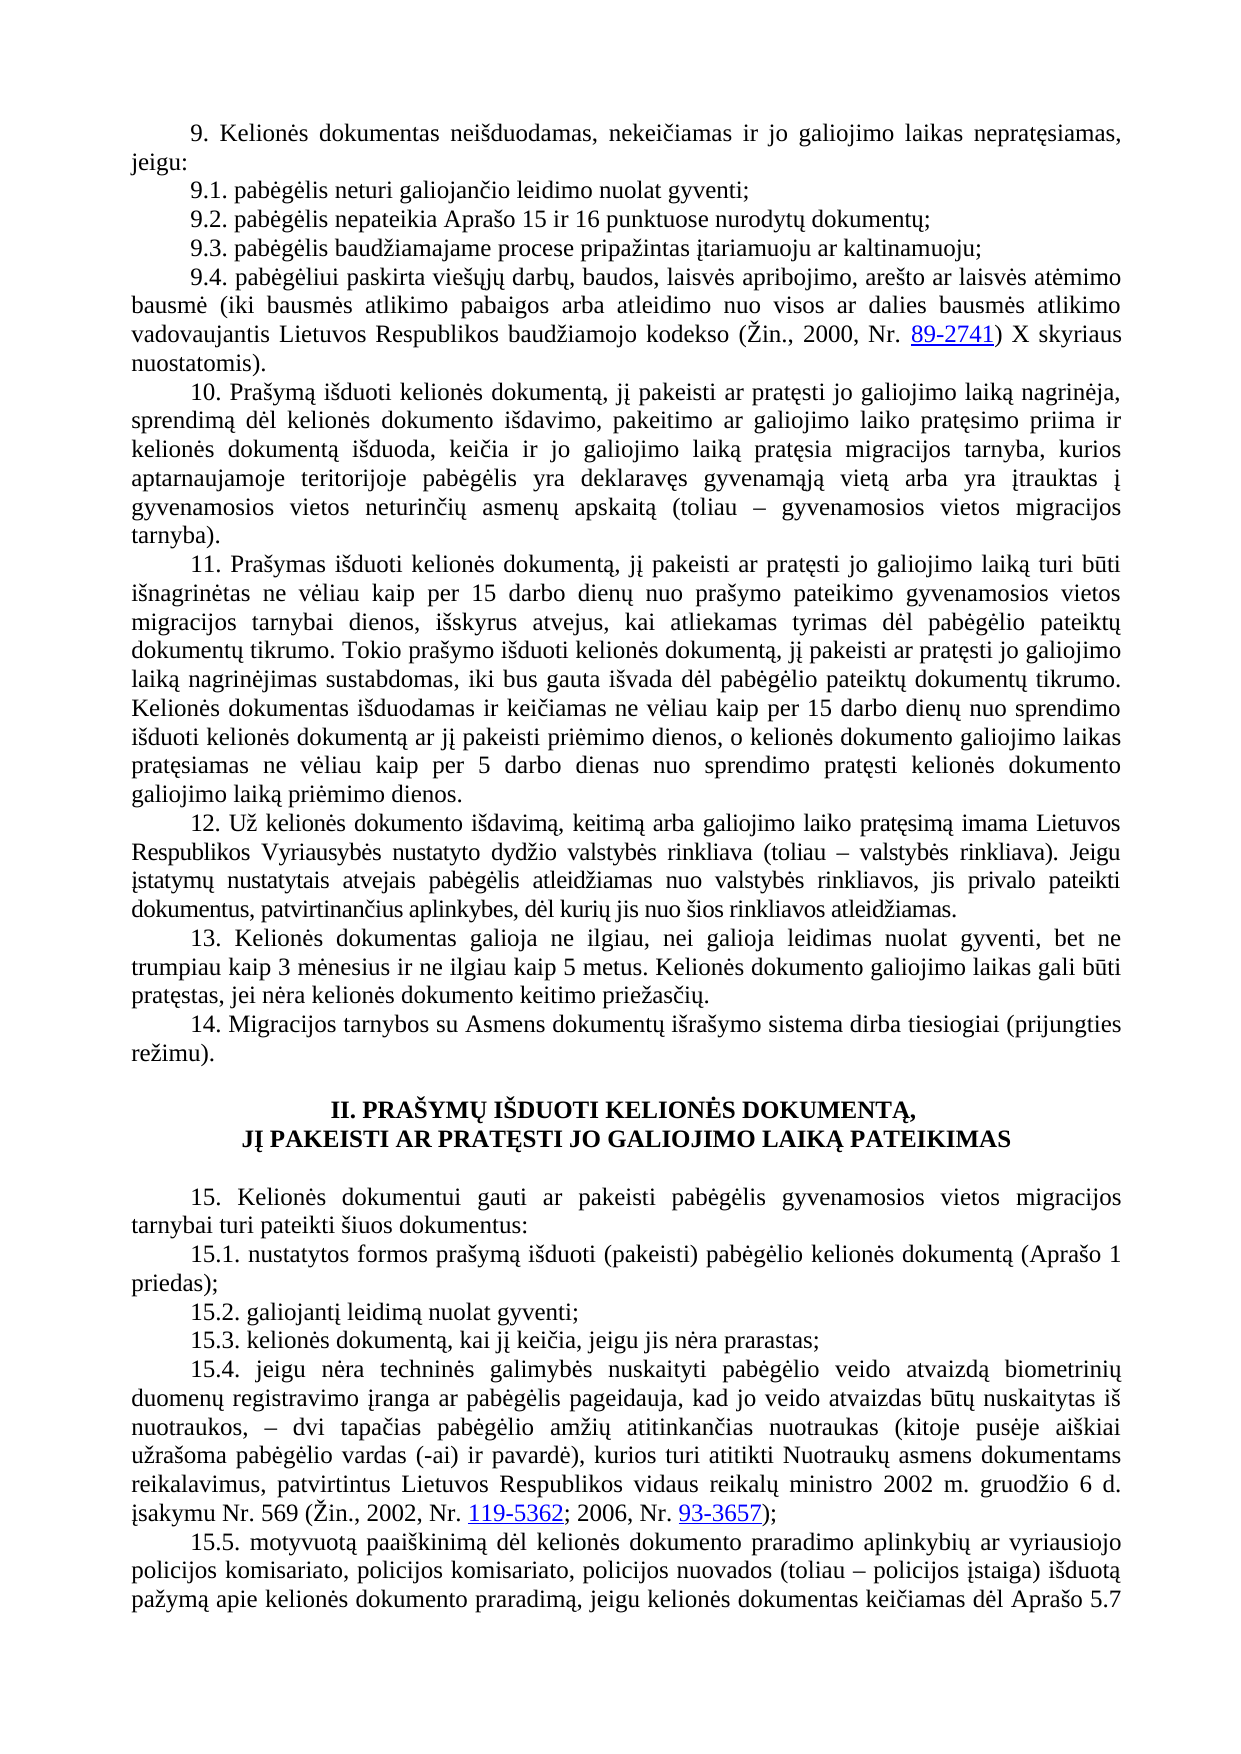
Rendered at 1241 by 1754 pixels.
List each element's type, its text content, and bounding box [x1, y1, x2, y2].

text 9.2. pabėgėlis nepateikia Aprašo 15 ir 16 punktuose nurodytų dokumentų; [131, 204, 1122, 233]
text 13. Kelionės dokumentas galioja ne ilgiau, nei galioja leidimas nuolat gyventi, bet ne trumpiau kaip 3 mėnesius ir ne ilgiau kaip 5 metus. Kelionės dokumento galiojimo laikas gali būti pratęstas, jei nėra kelionės dokumento keitimo priežasčių. [131, 923, 1122, 1009]
text 15.2. galiojantį leidimą nuolat gyventi; [131, 1297, 1122, 1326]
text II. PRAŠYMŲ IŠDUOTI KELIONĖS DOKUMENTĄ, [131, 1096, 1122, 1124]
text 10. Prašymą išduoti kelionės dokumentą, jį pakeisti ar pratęsti jo galiojimo laiką nagrinėja, sprendimą dėl kelionės dokumento išdavimo, pakeitimo ar galiojimo laiko pratęsimo priima ir kelionės dokumentą išduoda, keičia ir jo galiojimo laiką pratęsia migracijos tarnyba, kurios aptarnaujamoje teritorijoje pabėgėlis yra deklaravęs gyvenamąją vietą arba yra įtrauktas į gyvenamosios vietos neturinčių asmenų apskaitą (toliau – gyvenamosios vietos migracijos tarnyba). [131, 377, 1122, 549]
text 9.4. pabėgėliui paskirta viešųjų darbų, baudos, laisvės apribojimo, arešto ar laisvės atėmimo bausmė (iki bausmės atlikimo pabaigos arba atleidimo nuo visos ar dalies bausmės atlikimo vadovaujantis Lietuvos Respublikos baudžiamojo kodekso (Žin., 2000, Nr. 89-2741) X skyriaus nuostatomis). [131, 262, 1122, 377]
text 15.4. jeigu nėra techninės galimybės nuskaityti pabėgėlio veido atvaizdą biometrinių duomenų registravimo įranga ar pabėgėlis pageidauja, kad jo veido atvaizdas būtų nuskaitytas iš nuotraukos, – dvi tapačias pabėgėlio amžių atitinkančias nuotraukas (kitoje pusėje aiškiai užrašoma pabėgėlio vardas (-ai) ir pavardė), kurios turi atitikti Nuotraukų asmens dokumentams reikalavimus, patvirtintus Lietuvos Respublikos vidaus reikalų ministro 2002 m. gruodžio 6 d. įsakymu Nr. 569 (Žin., 2002, Nr. 119-5362; 2006, Nr. 93-3657); [131, 1354, 1122, 1527]
text 12. Už kelionės dokumento išdavimą, keitimą arba galiojimo laiko pratęsimą imama Lietuvos Respublikos Vyriausybės nustatyto dydžio valstybės rinkliava (toliau – valstybės rinkliava). Jeigu įstatymų nustatytais atvejais pabėgėlis atleidžiamas nuo valstybės rinkliavos, jis privalo pateikti dokumentus, patvirtinančius aplinkybes, dėl kurių jis nuo šios rinkliavos atleidžiamas. [131, 808, 1122, 923]
text 9.3. pabėgėlis baudžiamajame procese pripažintas įtariamuoju ar kaltinamuoju; [131, 233, 1122, 262]
text 15.5. motyvuotą paaiškinimą dėl kelionės dokumento praradimo aplinkybių ar vyriausiojo policijos komisariato, policijos komisariato, policijos nuovados (toliau – policijos įstaiga) išduotą pažymą apie kelionės dokumento praradimą, jeigu kelionės dokumentas keičiamas dėl Aprašo 5.7 [131, 1527, 1122, 1613]
text 15. Kelionės dokumentui gauti ar pakeisti pabėgėlis gyvenamosios vietos migracijos tarnybai turi pateikti šiuos dokumentus: [131, 1182, 1122, 1239]
text 15.3. kelionės dokumentą, kai jį keičia, jeigu jis nėra prarastas; [131, 1326, 1122, 1354]
text JĮ PAKEISTI AR PRATĘSTI JO GALIOJIMO LAIKĄ PATEIKIMAS [131, 1124, 1122, 1153]
text 9. Kelionės dokumentas neišduodamas, nekeičiamas ir jo galiojimo laikas nepratęsiamas, jeigu: [131, 118, 1122, 176]
text 11. Prašymas išduoti kelionės dokumentą, jį pakeisti ar pratęsti jo galiojimo laiką turi būti išnagrinėtas ne vėliau kaip per 15 darbo dienų nuo prašymo pateikimo gyvenamosios vietos migracijos tarnybai dienos, išskyrus atvejus, kai atliekamas tyrimas dėl pabėgėlio pateiktų dokumentų tikrumo. Tokio prašymo išduoti kelionės dokumentą, jį pakeisti ar pratęsti jo galiojimo laiką nagrinėjimas sustabdomas, iki bus gauta išvada dėl pabėgėlio pateiktų dokumentų tikrumo. Kelionės dokumentas išduodamas ir keičiamas ne vėliau kaip per 15 darbo dienų nuo sprendimo išduoti kelionės dokumentą ar jį pakeisti priėmimo dienos, o kelionės dokumento galiojimo laikas pratęsiamas ne vėliau kaip per 5 darbo dienas nuo sprendimo pratęsti kelionės dokumento galiojimo laiką priėmimo dienos. [131, 549, 1122, 808]
text 9.1. pabėgėlis neturi galiojančio leidimo nuolat gyventi; [131, 176, 1122, 204]
text 15.1. nustatytos formos prašymą išduoti (pakeisti) pabėgėlio kelionės dokumentą (Aprašo 1 priedas); [131, 1239, 1122, 1297]
text 14. Migracijos tarnybos su Asmens dokumentų išrašymo sistema dirba tiesiogiai (prijungties režimu). [131, 1009, 1122, 1067]
